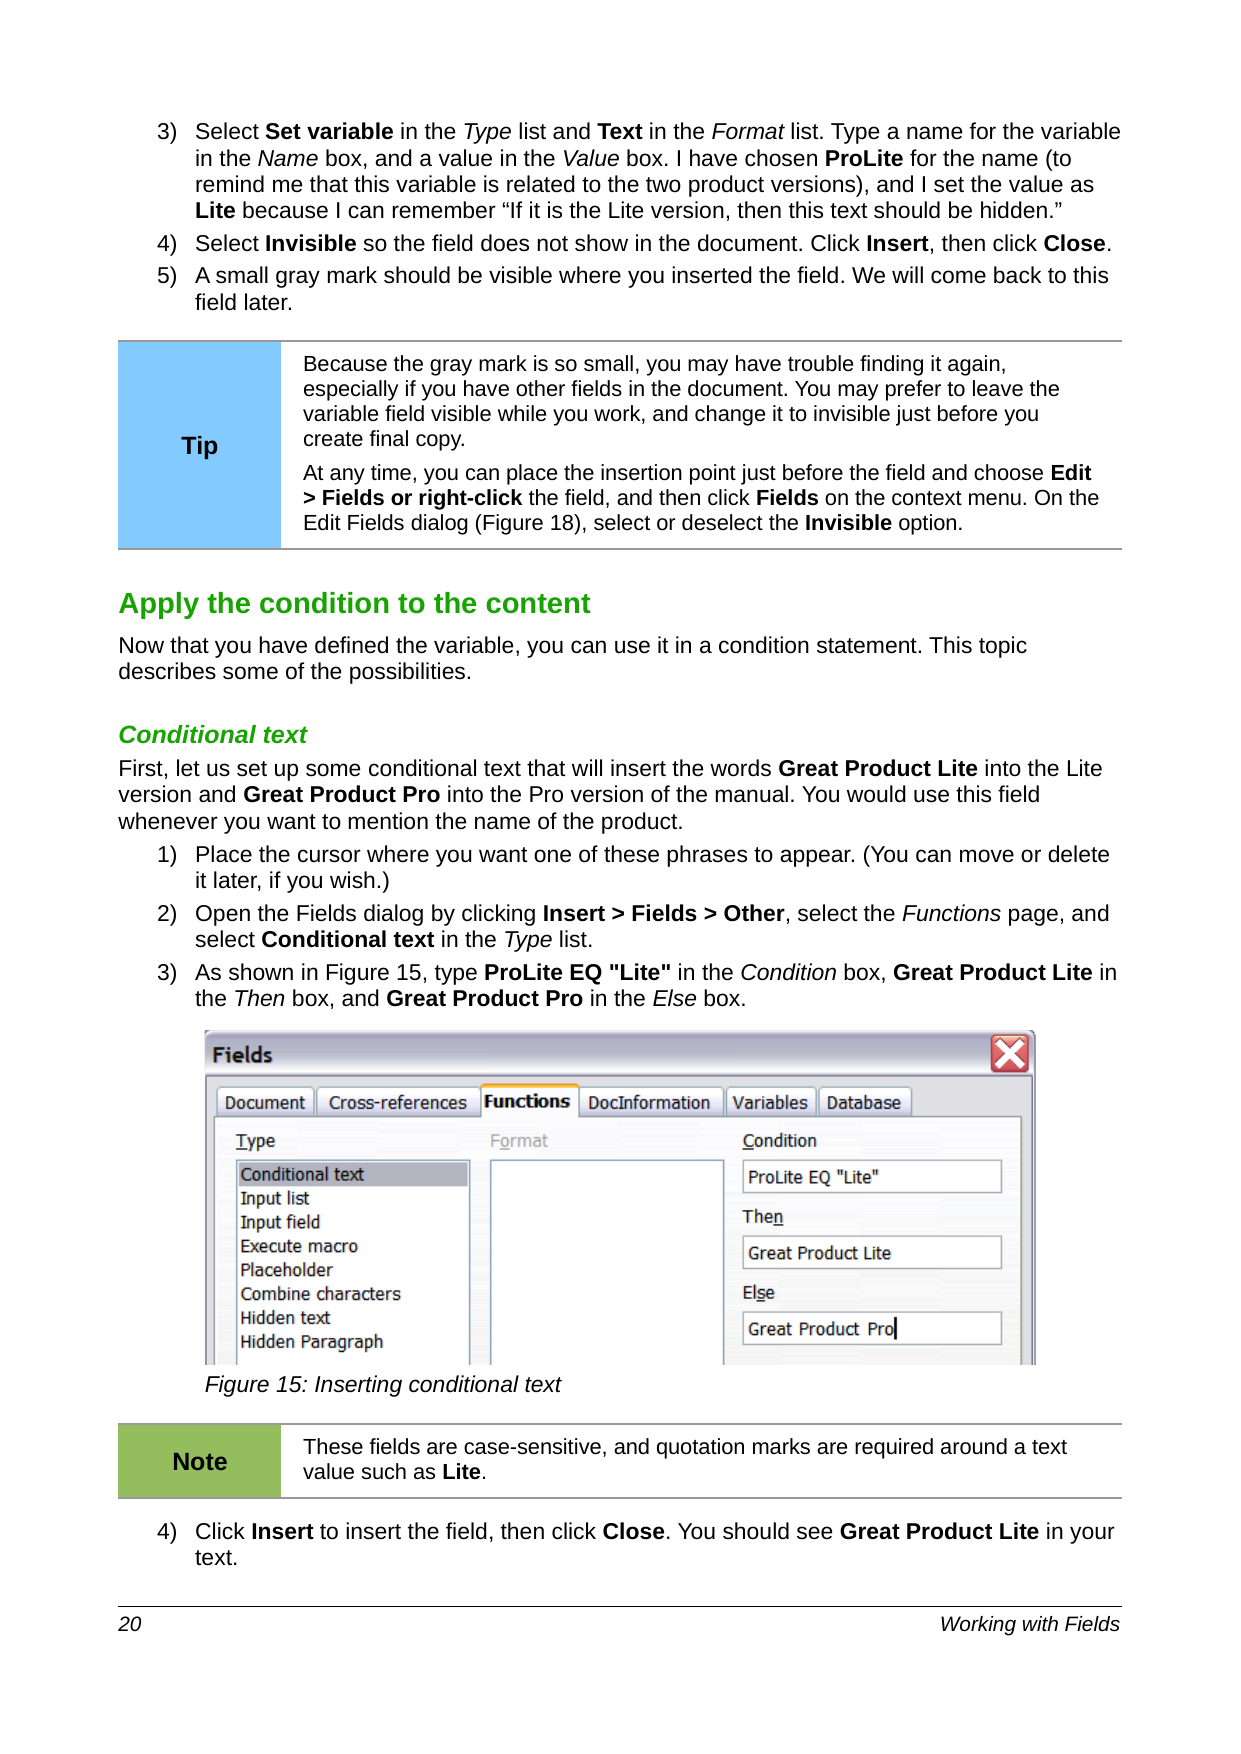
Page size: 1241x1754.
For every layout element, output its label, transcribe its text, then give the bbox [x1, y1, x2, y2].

list As shown in Figure 15, type ProLite EQ "Lite" in the Condition box, Great Product Lite in the Then box, and Great Product Pro in the Else box. [177, 958, 1122, 1011]
list Open the Fields dialog by clicking Insert > Fields > Other, select the Functions page, and select Conditional text in the Type list. [177, 899, 1122, 952]
subtitle Conditional text [118, 720, 1122, 749]
picture [204, 1030, 1036, 1365]
list First, let us set up some conditional text that will insert the words Great Product Lite into the Lite version and Great Product Pro into the Pro version of the manual. You would use this field whenever you want to mention the name of the product. [118, 755, 1122, 834]
table_header Because the gray mark is so small, you may have trouble finding it again, especially if you have other fields in the document. You may prefer to leave the variable field visible while you work, and change it to invisible just before you create final copy. At any time, you can place the insertion point just before the field and choose Edit > Fields or right-click the field, and then click Fields on the context menu. On the Edit Fields dialog (Figure 18), select or deselect the Invisible option. [281, 342, 1122, 548]
list Select Invisible so the field does not show in the document. Click Insert, then click Close. [177, 230, 1122, 256]
subtitle Apply the condition to the content [118, 586, 1122, 619]
list Place the cursor where you want one of these phrases to appear. (You can move or delete it later, if you wish.) [177, 841, 1122, 893]
text Now that you have defined the variable, you can use it in a condition statement. This topic describes some of the possibilities. [118, 632, 1122, 684]
table_header Tip [118, 342, 281, 548]
table_header These fields are case-sensitive, and quotation marks are required around a text value such as Lite. [281, 1425, 1122, 1497]
list A small gray mark should be visible where you inserted the field. We will come back to this field later. [177, 262, 1122, 315]
text Figure 15: Inserting conditional text [204, 1371, 1036, 1398]
list Select Set variable in the Type list and Text in the Format list. Type a name for the variable in the Name box, and a value in the Value box. I have chosen ProLite for the name (to remind me that this variable is related to the two product versions), and I set the value as Lite because I can remember “If it is the Lite version, then this text should be hidden.” [177, 118, 1122, 223]
list Click Insert to insert the field, then click Close. You should see Great Product Lite in your text. [177, 1518, 1122, 1571]
table_header Note [118, 1425, 281, 1497]
